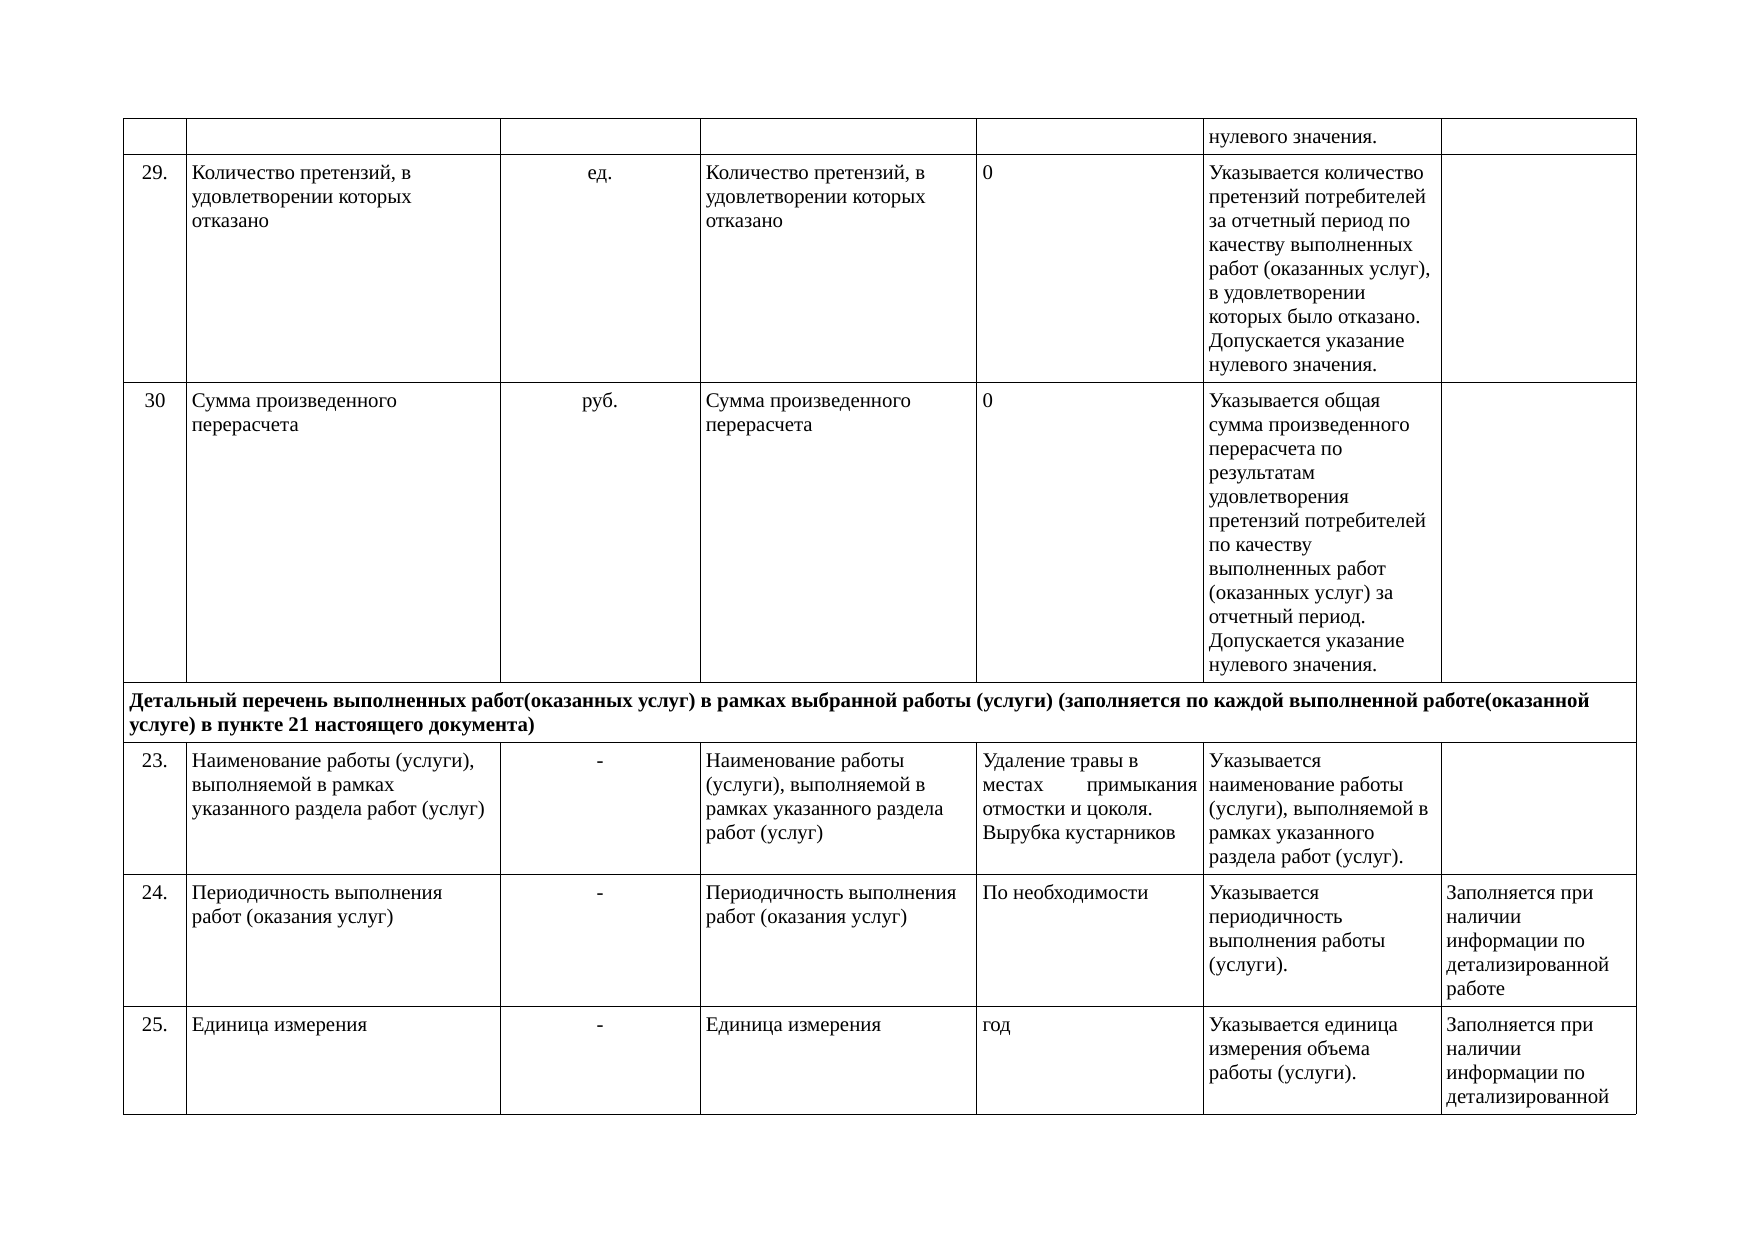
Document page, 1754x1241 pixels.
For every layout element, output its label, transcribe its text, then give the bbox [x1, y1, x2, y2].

table_cell [701, 119, 976, 154]
table_cell Заполняется при наличии информации по детализированной работе [1442, 875, 1636, 1006]
table_cell Указывается количество претензий потребителей за отчетный период по качеству выполненных работ (оказанных услуг), в удовлетворении которых было отказано. Допускается указание нулевого значения. [1204, 155, 1441, 382]
table_cell [1442, 743, 1636, 874]
table_cell Удаление травы в местах примыкания отмостки и цоколя. Вырубка кустарников [977, 743, 1203, 874]
table_cell [1442, 155, 1636, 382]
table_cell Количество претензий, в удовлетворении которых отказано [701, 155, 976, 382]
table_cell Указывается единица измерения объема работы (услуги). [1204, 1007, 1441, 1113]
table_cell Указывается наименование работы (услуги), выполняемой в рамках указанного раздела работ (услуг). [1204, 743, 1441, 874]
table_cell Детальный перечень выполненных работ(оказанных услуг) в рамках выбранной работы (услуги) (заполняется по каждой выполненной работе(оказанной услуге) в пункте 21 настоящего документа) [124, 683, 1636, 742]
table_cell 30 [124, 383, 186, 682]
table_cell 23. [124, 743, 186, 874]
table_cell Единица измерения [187, 1007, 500, 1113]
table_cell 25. [124, 1007, 186, 1113]
table_cell 24. [124, 875, 186, 1006]
table_cell Наименование работы (услуги), выполняемой в рамках указанного раздела работ (услуг) [187, 743, 500, 874]
table_cell Количество претензий, в удовлетворении которых отказано [187, 155, 500, 382]
table_cell - [501, 875, 700, 1006]
table_cell - [501, 1007, 700, 1113]
table_cell Периодичность выполнения работ (оказания услуг) [701, 875, 976, 1006]
table_cell нулевого значения. [1204, 119, 1441, 154]
table_cell По необходимости [977, 875, 1203, 1006]
table_cell Единица измерения [701, 1007, 976, 1113]
table_cell Сумма произведенного перерасчета [701, 383, 976, 682]
table_cell 0 [977, 383, 1203, 682]
table_cell руб. [501, 383, 700, 682]
table_cell Наименование работы (услуги), выполняемой в рамках указанного раздела работ (услуг) [701, 743, 976, 874]
table_cell - [501, 743, 700, 874]
table_cell [187, 119, 500, 154]
table_cell [124, 119, 186, 154]
table_cell 0 [977, 155, 1203, 382]
table_cell Заполняется при наличии информации по детализированной [1442, 1007, 1636, 1113]
table_cell [1442, 383, 1636, 682]
table_cell [977, 119, 1203, 154]
table_cell [1442, 119, 1636, 154]
table_cell Указывается общая сумма произведенного перерасчета по результатам удовлетворения претензий потребителей по качеству выполненных работ (оказанных услуг) за отчетный период. Допускается указание нулевого значения. [1204, 383, 1441, 682]
table_cell ед. [501, 155, 700, 382]
table_cell год [977, 1007, 1203, 1113]
table_cell 29. [124, 155, 186, 382]
table_cell Указывается периодичность выполнения работы (услуги). [1204, 875, 1441, 1006]
table_cell [501, 119, 700, 154]
table_cell Сумма произведенного перерасчета [187, 383, 500, 682]
table_cell Периодичность выполнения работ (оказания услуг) [187, 875, 500, 1006]
